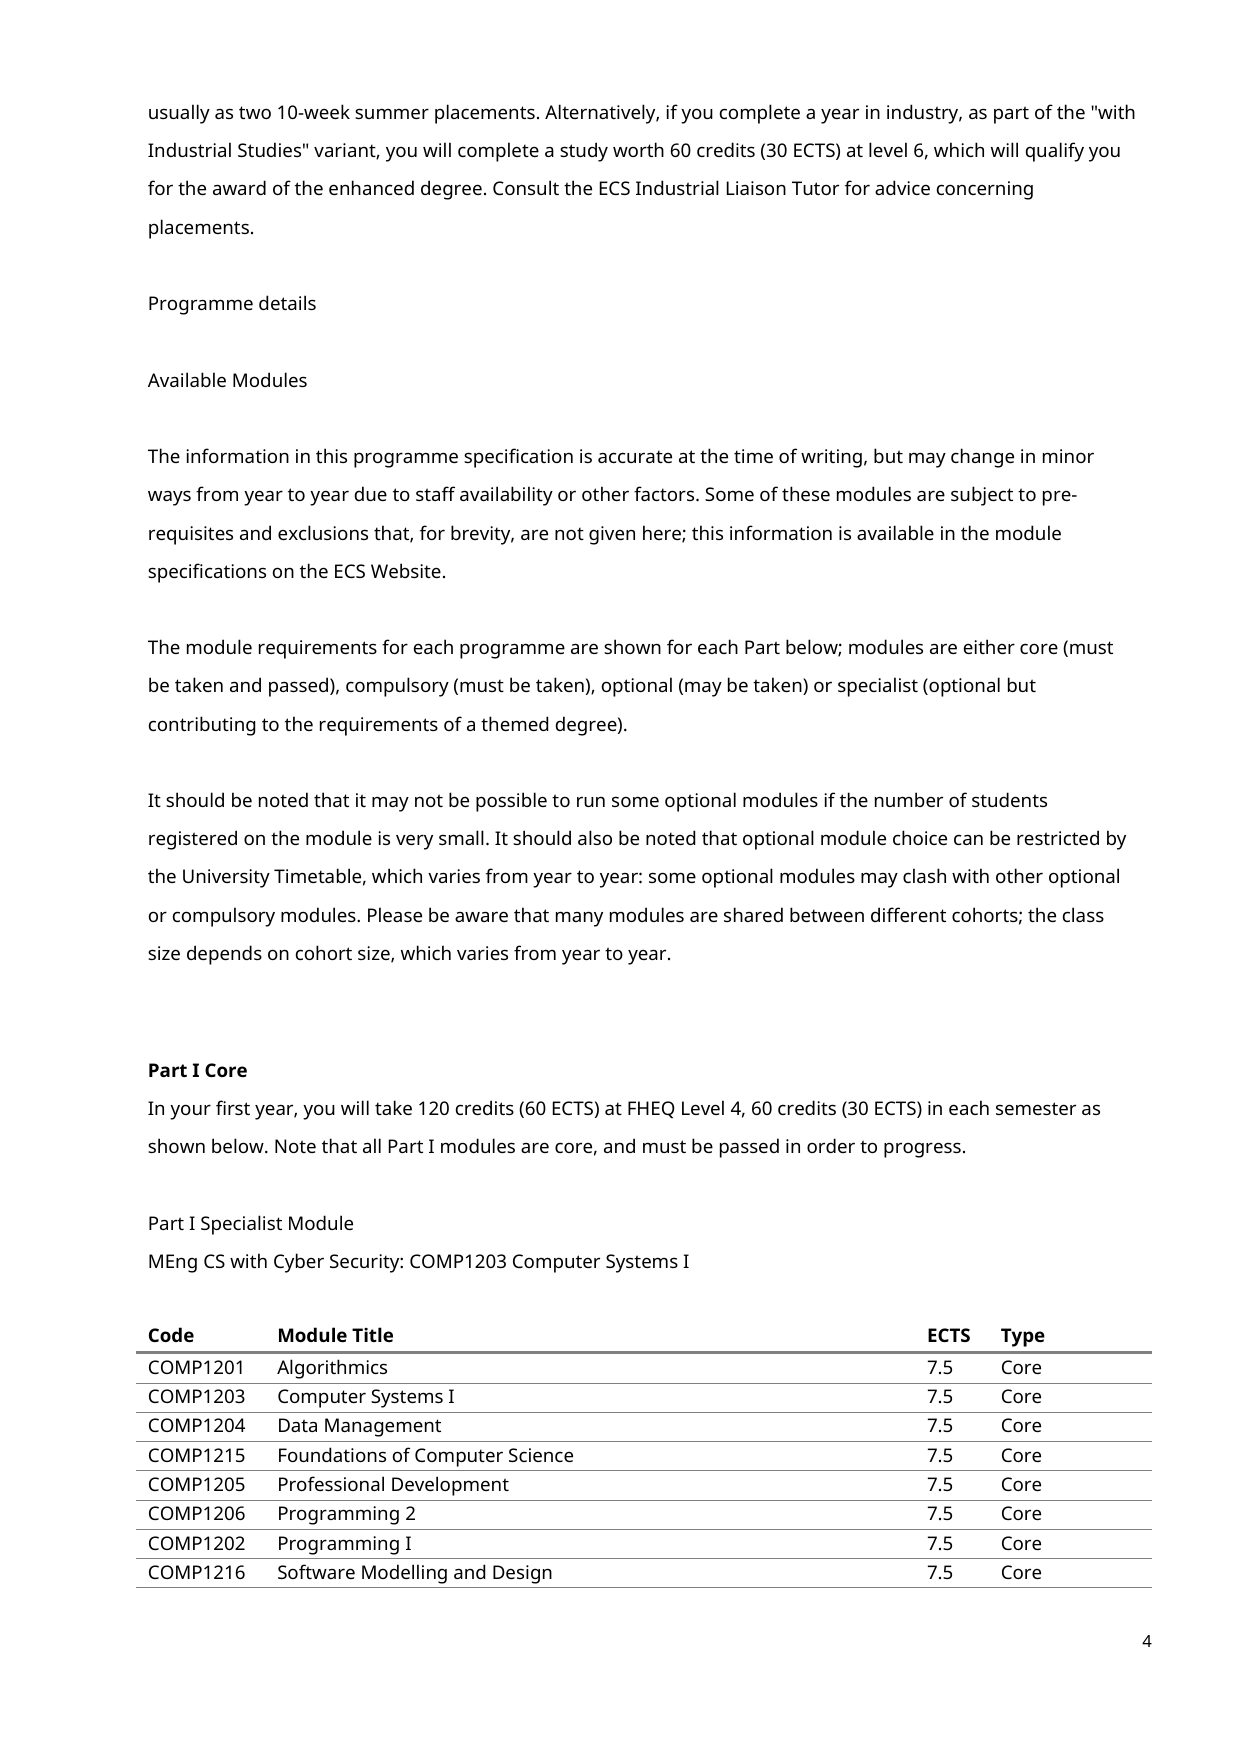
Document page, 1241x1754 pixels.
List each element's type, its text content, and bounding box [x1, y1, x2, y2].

table_cell Core [989, 1559, 1152, 1587]
table_cell Core [989, 1384, 1152, 1412]
table_cell COMP1202 [136, 1530, 266, 1558]
table_cell COMP1216 [136, 1559, 266, 1587]
table_cell Programming I [266, 1530, 916, 1558]
table_cell 7.5 [916, 1471, 989, 1499]
table_cell COMP1201 [136, 1354, 266, 1382]
table_cell 7.5 [916, 1559, 989, 1587]
table_cell 7.5 [916, 1354, 989, 1382]
table_cell usually as two 10-week summer placements. Alternatively, if you complete a year in industry, as part of the "with Industrial Studies" variant, you will complete a study worth 60 credits (30 ECTS) at level 6, which will qualify you for the award of the enhanced degree. Consult the ECS Industrial Liaison Tutor for advice concerning placements. Programme details Available Modules The information in this programme specification is accurate at the time of writing, but may change in minor ways from year to year due to staff availability or other factors. Some of these modules are subject to pre- requisites and exclusions that, for brevity, are not given here; this information is available in the module specifications on the ECS Website. The module requirements for each programme are shown for each Part below; modules are either core (must be taken and passed), compulsory (must be taken), optional (may be taken) or specialist (optional but contributing to the requirements of a themed degree). It should be noted that it may not be possible to run some optional modules if the number of students registered on the module is very small. It should also be noted that optional module choice can be restricted by the University Timetable, which varies from year to year: some optional modules may clash with other optional or compulsory modules. Please be aware that many modules are shared between different cohorts; the class size depends on cohort size, which varies from year to year. [136, 99, 1152, 1019]
table_cell Core [989, 1501, 1152, 1529]
table_cell Professional Development [266, 1471, 916, 1499]
table_cell COMP1205 [136, 1471, 266, 1499]
table_cell 7.5 [916, 1501, 989, 1529]
table_cell COMP1206 [136, 1501, 266, 1529]
table_cell COMP1215 [136, 1442, 266, 1470]
table_cell Part I Core In your first year, you will take 120 credits (60 ECTS) at FHEQ Level 4, 60 credits (30 ECTS) in each semester as shown below. Note that all Part I modules are core, and must be passed in order to progress. Part I Specialist Module MEng CS with Cyber Security: COMP1203 Computer Systems I [136, 1019, 1152, 1323]
table_cell COMP1203 [136, 1384, 266, 1412]
table_cell Core [989, 1442, 1152, 1470]
table_cell Core [989, 1354, 1152, 1382]
table_cell Algorithmics [266, 1354, 916, 1382]
table_cell 7.5 [916, 1384, 989, 1412]
table_cell COMP1204 [136, 1413, 266, 1441]
table_cell ECTS [916, 1323, 989, 1351]
table_cell Programming 2 [266, 1501, 916, 1529]
table_cell Type [989, 1323, 1152, 1351]
table_cell Computer Systems I [266, 1384, 916, 1412]
table_cell 7.5 [916, 1413, 989, 1441]
table_cell Core [989, 1471, 1152, 1499]
table_cell Core [989, 1530, 1152, 1558]
table_cell Foundations of Computer Science [266, 1442, 916, 1470]
table_cell Software Modelling and Design [266, 1559, 916, 1587]
table_cell 7.5 [916, 1530, 989, 1558]
table_cell Data Management [266, 1413, 916, 1441]
table_cell Core [989, 1413, 1152, 1441]
table_cell [136, 1588, 1152, 1624]
table_cell 7.5 [916, 1442, 989, 1470]
table_cell Module Title [266, 1323, 916, 1351]
table_cell Code [136, 1323, 266, 1351]
